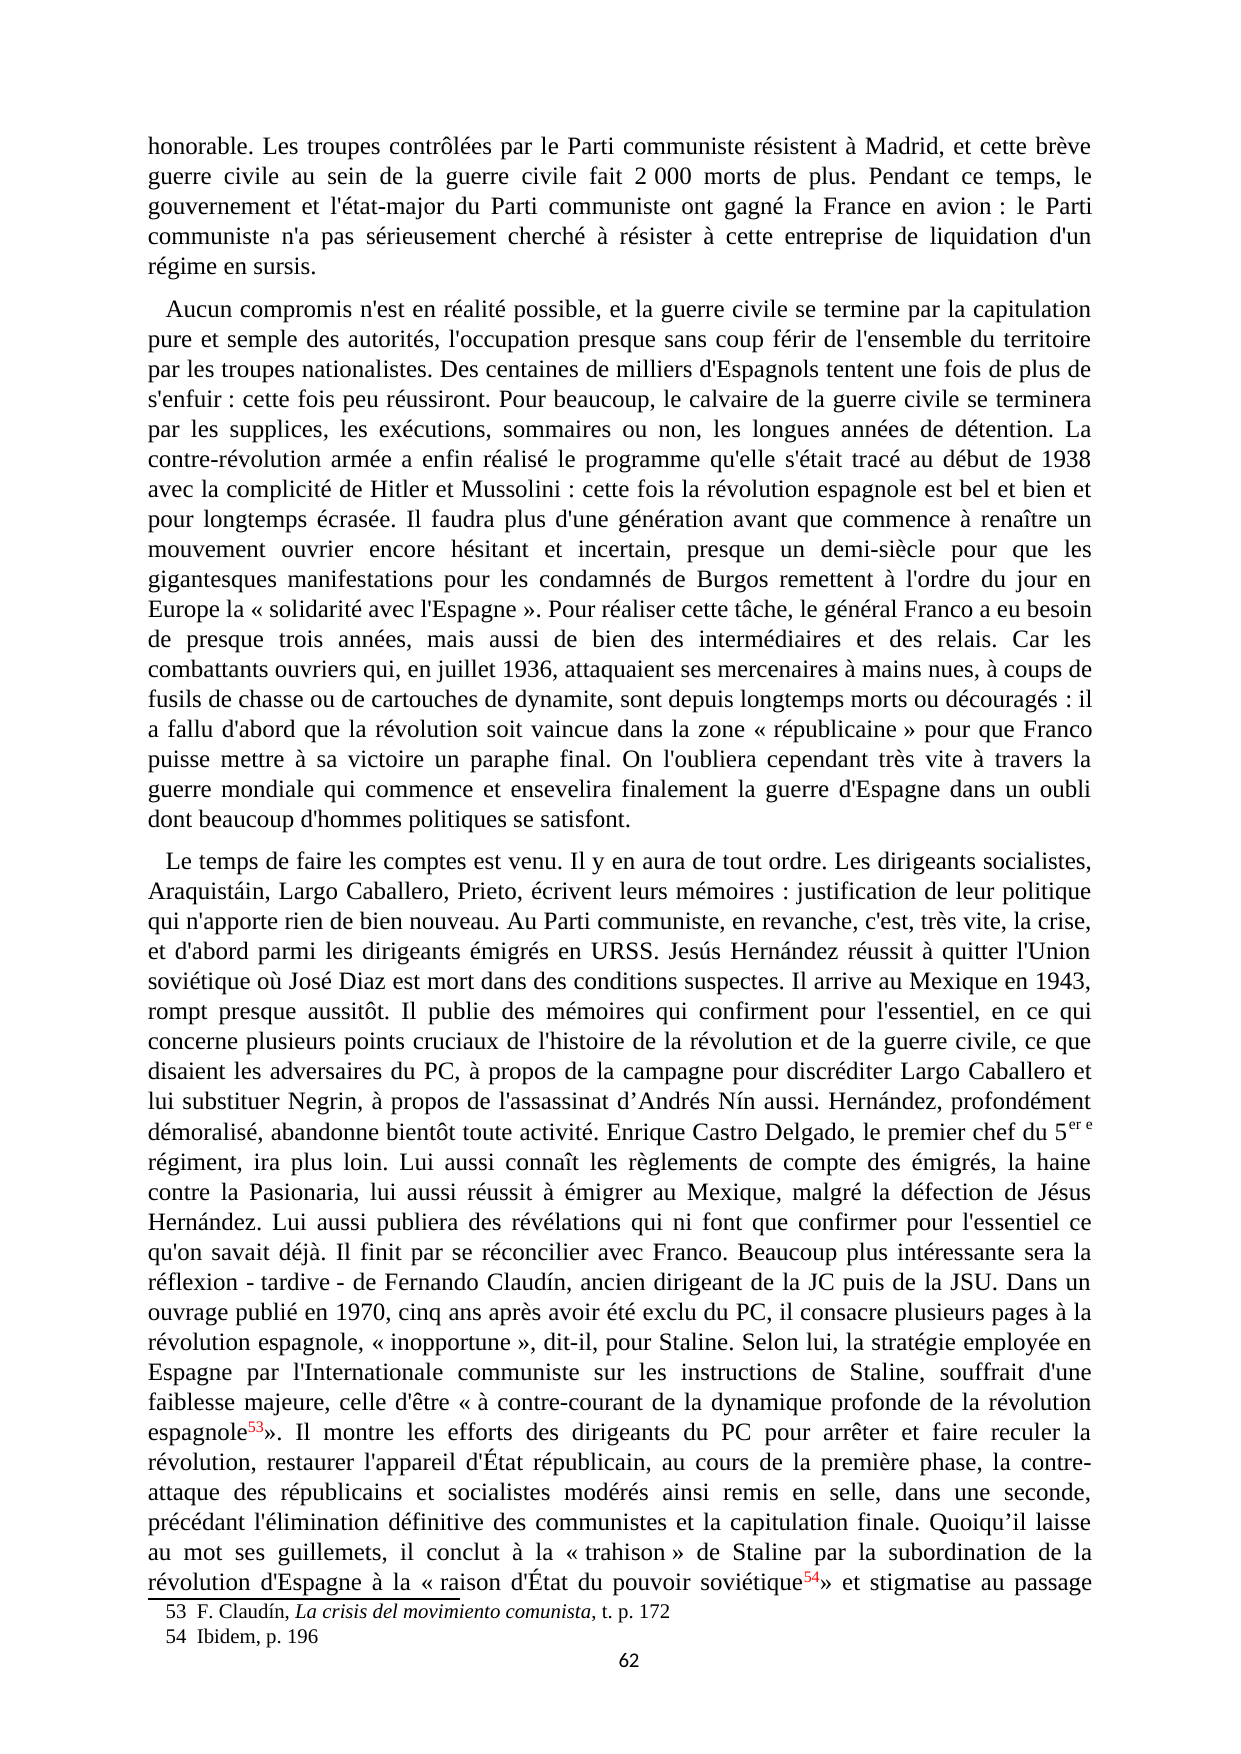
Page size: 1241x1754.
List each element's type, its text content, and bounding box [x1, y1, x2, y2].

text Aucun compromis n'est en réalité possible, et la guerre civile se termine par la capitulation pure et semple des autorités, l'occupation presque sans coup férir de l'ensemble du territoire par les troupes nationalistes. Des centaines de milliers d'Espagnols tentent une fois de plus de s'enfuir : cette fois peu réussiront. Pour beaucoup, le calvaire de la guerre civile se terminera par les supplices, les exécutions, sommaires ou non, les longues années de détention. La contre-révolution armée a enfin réalisé le programme qu'elle s'était tracé au début de 1938 avec la complicité de Hitler et Mussolini : cette fois la révolution espagnole est bel et bien et pour longtemps écrasée. Il faudra plus d'une génération avant que commence à renaître un mouvement ouvrier encore hésitant et incertain, presque un demi-siècle pour que les gigantesques manifestations pour les condamnés de Burgos remettent à l'ordre du jour en Europe la « solidarité avec l'Espagne ». Pour réaliser cette tâche, le général Franco a eu besoin de presque trois années, mais aussi de bien des intermédiaires et des relais. Car les combattants ouvriers qui, en juillet 1936, attaquaient ses mercenaires à mains nues, à coups de fusils de chasse ou de cartouches de dynamite, sont depuis longtemps morts ou découragés : il a fallu d'abord que la révolution soit vaincue dans la zone « républicaine » pour que Franco puisse mettre à sa victoire un paraphe final. On l'oubliera cependant très vite à travers la guerre mondiale qui commence et ensevelira finalement la guerre d'Espagne dans un oubli dont beaucoup d'hommes politiques se satisfont. [148, 292, 1092, 832]
text Ibidem, p. 196 [148, 1623, 1092, 1648]
text Le temps de faire les comptes est venu. Il y en aura de tout ordre. Les dirigeants socialistes, Araquistáin, Largo Caballero, Prieto, écrivent leurs mémoires : justification de leur politique qui n'apporte rien de bien nouveau. Au Parti communiste, en revanche, c'est, très vite, la crise, et d'abord parmi les dirigeants émigrés en URSS. Jesús Hernández réussit à quitter l'Union soviétique où José Diaz est mort dans des conditions suspectes. Il arrive au Mexique en 1943, rompt presque aussitôt. Il publie des mémoires qui confirment pour l'essentiel, en ce qui concerne plusieurs points cruciaux de l'histoire de la révolution et de la guerre civile, ce que disaient les adversaires du PC, à propos de la campagne pour discréditer Largo Caballero et lui substituer Negrin, à propos de l'assassinat d’Andrés Nín aussi. Hernández, profondément démoralisé, abandonne bientôt toute activité. Enrique Castro Delgado, le premier chef du 5er e régiment, ira plus loin. Lui aussi connaît les règlements de compte des émigrés, la haine contre la Pasionaria, lui aussi réussit à émigrer au Mexique, malgré la défection de Jésus Hernández. Lui aussi publiera des révélations qui ni font que confirmer pour l'essentiel ce qu'on savait déjà. Il finit par se réconcilier avec Franco. Beaucoup plus intéressante sera la réflexion - tardive - de Fernando Claudín, ancien dirigeant de la JC puis de la JSU. Dans un ouvrage publié en 1970, cinq ans après avoir été exclu du PC, il consacre plusieurs pages à la révolution espagnole, « inopportune », dit-il, pour Staline. Selon lui, la stratégie employée en Espagne par l'Internationale communiste sur les instructions de Staline, souffrait d'une faiblesse majeure, celle d'être « à contre-courant de la dynamique profonde de la révolution espagnole». Il montre les efforts des dirigeants du PC pour arrêter et faire reculer la révolution, restaurer l'appareil d'État républicain, au cours de la première phase, la contre-attaque des républicains et socialistes modérés ainsi remis en selle, dans une seconde, précédant l'élimination définitive des communistes et la capitulation finale. Quoiqu’il laisse au mot ses guillemets, il conclut à la « trahison » de Staline par la subordination de la révolution d'Espagne à la « raison d'État du pouvoir soviétique» et stigmatise au passage [148, 845, 1092, 1596]
text honorable. Les troupes contrôlées par le Parti communiste résistent à Madrid, et cette brève guerre civile au sein de la guerre civile fait 2 000 morts de plus. Pendant ce temps, le gouvernement et l'état-major du Parti communiste ont gagné la France en avion : le Parti communiste n'a pas sérieusement cherché à résister à cette entreprise de liquidation d'un régime en sursis. [148, 130, 1092, 280]
text F. Claudín, La crisis del movimiento comunista, t. p. 172 [148, 1599, 1092, 1623]
